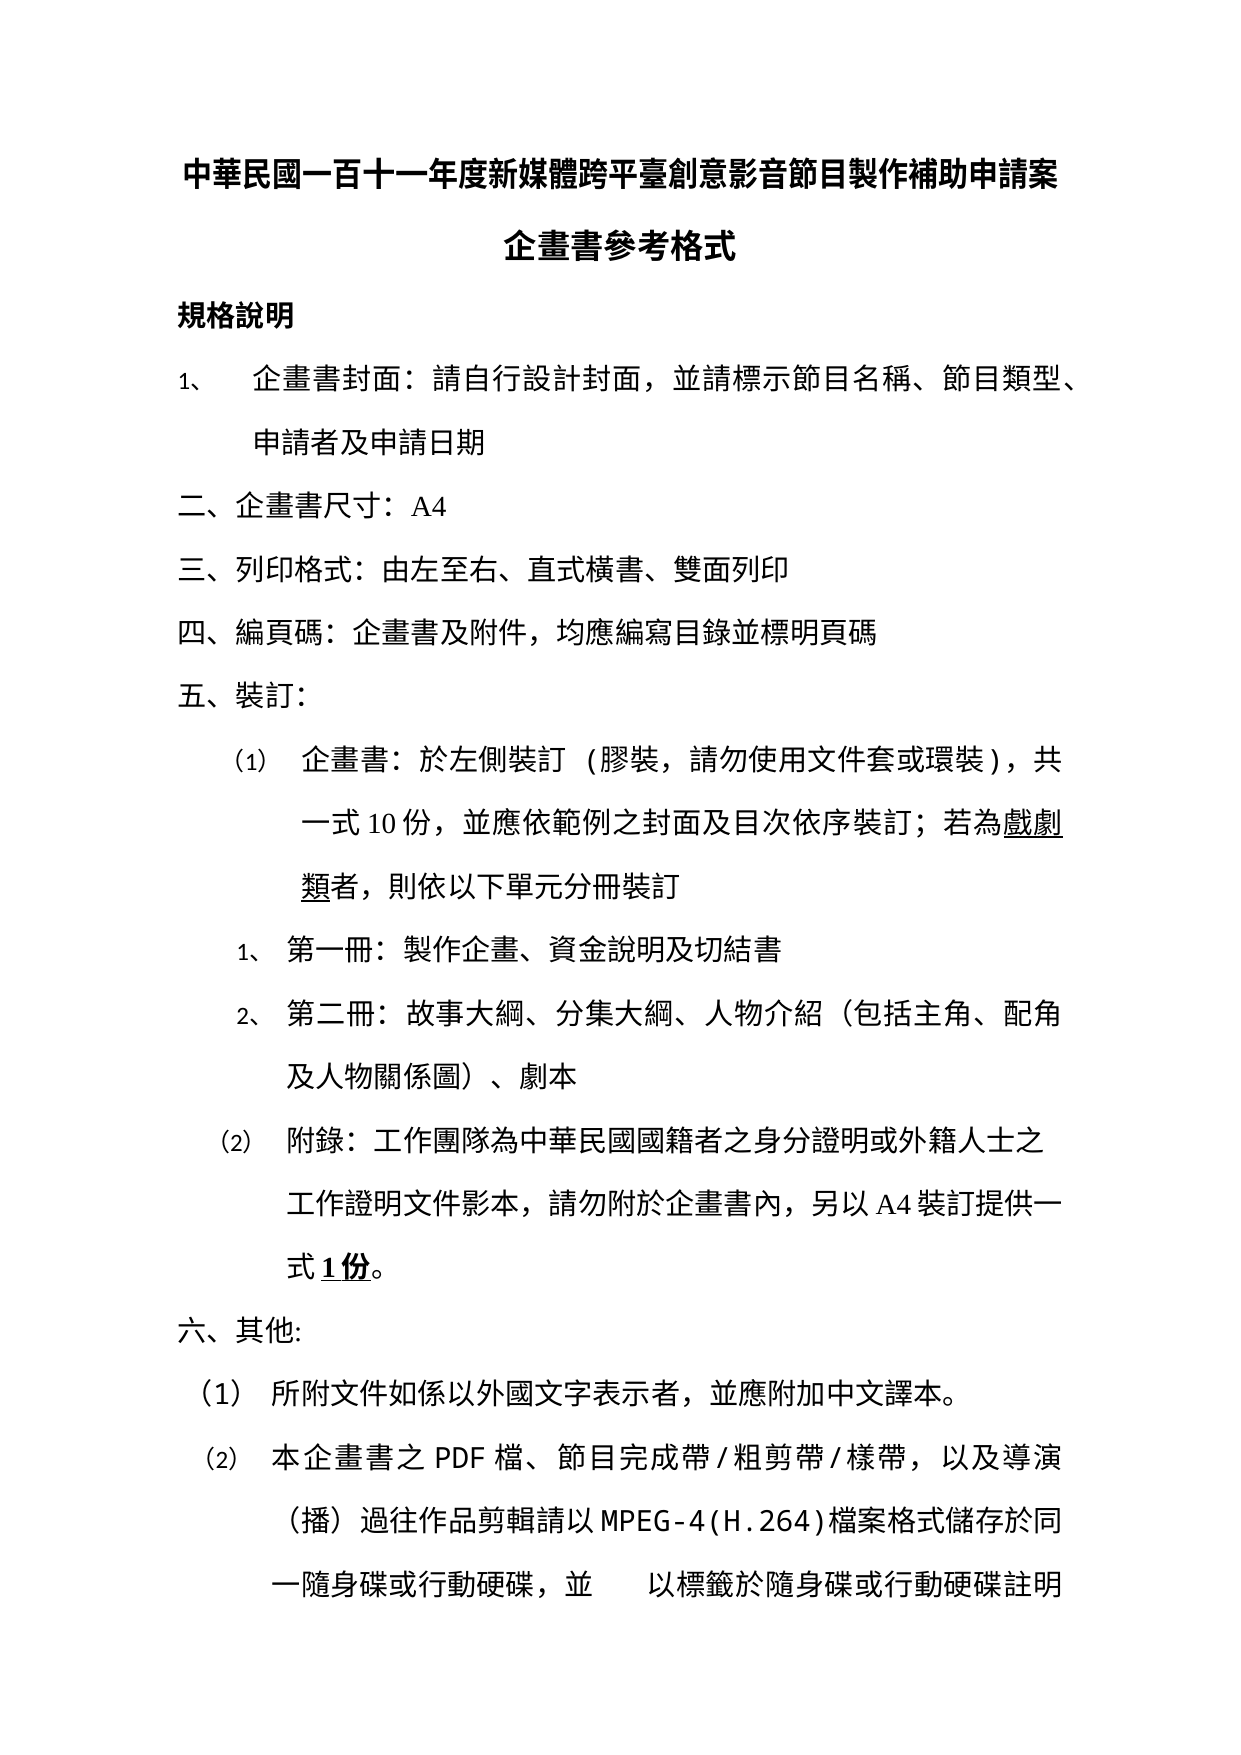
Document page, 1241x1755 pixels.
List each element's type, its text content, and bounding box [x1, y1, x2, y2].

list 第一冊：製作企畫、資金說明及切結書 [236, 927, 1063, 969]
list 本企畫書之PDF檔、節目完成帶/粗剪帶/樣帶，以及導演（播）過往作品剪輯請以MPEG-4(H.264)檔案格式儲存於同一隨身碟或行動硬碟，並以標籤於隨身碟或行動硬碟註明申請案名，隨申請案企畫書一同繳交，所繳交之隨身碟或行動硬碟將於評選當日或評選後退還。 [222, 1434, 1063, 1604]
text 六、其他: [177, 1307, 1063, 1350]
text 企畫書參考格式 [177, 220, 1063, 268]
text 規格說明 [177, 292, 1063, 334]
list 企畫書封面：請自行設計封面，並請標示節目名稱、節目類型、申請者及申請日期 [177, 356, 1063, 461]
text 二、企畫書尺寸：A4 [177, 483, 1063, 525]
text 中華民國一百十一年度新媒體跨平臺創意影音節目製作補助申請案 [177, 148, 1063, 196]
list 所附文件如係以外國文字表示者，並應附加中文譯本。 [222, 1371, 1063, 1413]
list 附錄：工作團隊為中華民國國籍者之身分證明或外籍人士之工作證明文件影本，請勿附於企畫書內，另以A4裝訂提供一式1份。 [236, 1117, 1063, 1286]
text 三、列印格式：由左至右、直式橫書、雙面列印 [177, 546, 1063, 588]
list 企畫書：於左側裝訂 (膠裝，請勿使用文件套或環裝)，共一式10份，並應依範例之封面及目次依序裝訂；若為戲劇類者，則依以下單元分冊裝訂 [251, 736, 1063, 906]
text 五、裝訂： [177, 673, 1063, 715]
text 四、編頁碼：企畫書及附件，均應編寫目錄並標明頁碼 [177, 609, 1063, 652]
list 第二冊：故事大綱、分集大綱、人物介紹（包括主角、配角及人物關係圖）、劇本 [236, 990, 1063, 1096]
